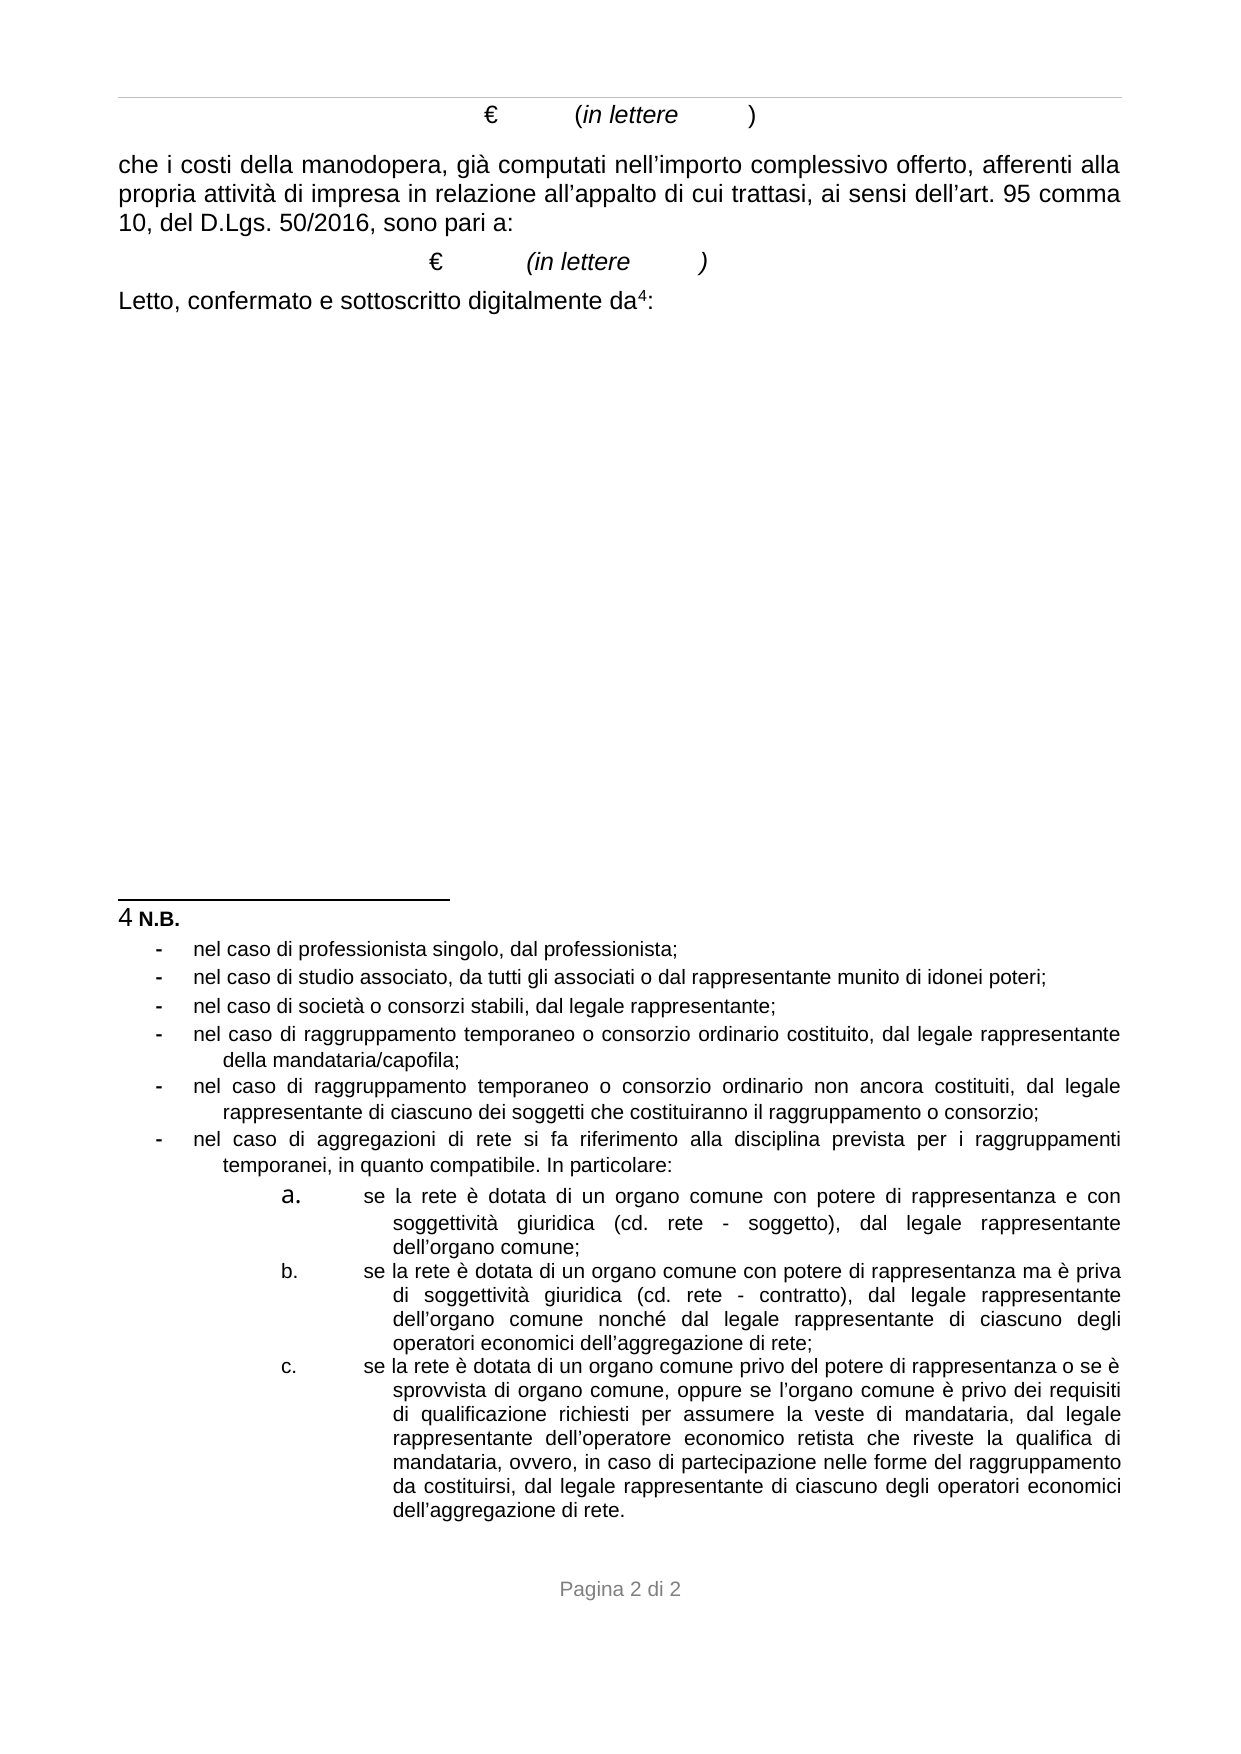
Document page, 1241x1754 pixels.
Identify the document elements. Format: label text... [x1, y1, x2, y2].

list nel caso di aggregazioni di rete si fa riferimento alla disciplina prevista per i raggruppamenti temporanei, in quanto compatibile. In particolare: [156, 1124, 1122, 1176]
list se la rete è dotata di un organo comune privo del potere di rappresentanza o se è sprovvista di organo comune, oppure se l’organo comune è privo dei requisiti di qualificazione richiesti per assumere la veste di mandataria, dal legale rappresentante dell’operatore economico retista che riveste la qualifica di mandataria, ovvero, in caso di partecipazione nelle forme del raggruppamento da costituirsi, dal legale rappresentante di ciascuno degli operatori economici dell’aggregazione di rete. [281, 1354, 1122, 1522]
table_header € (in lettere ) [129, 247, 913, 275]
list nel caso di raggruppamento temporaneo o consorzio ordinario non ancora costituiti, dal legale rappresentante di ciascuno dei soggetti che costituiranno il raggruppamento o consorzio; [156, 1072, 1122, 1124]
text che i costi della manodopera, già computati nell’importo complessivo offerto, afferenti alla propria attività di impresa in relazione all’appalto di cui trattasi, ai sensi dell’art. 95 comma 10, del D.Lgs. 50/2016, sono pari a: [118, 150, 1122, 236]
list nel caso di studio associato, da tutti gli associati o dal rappresentante munito di idonei poteri; [156, 962, 1122, 991]
list nel caso di società o consorzi stabili, dal legale rappresentante; [156, 991, 1122, 1019]
table_header [118, 247, 1148, 276]
list nel caso di raggruppamento temporaneo o consorzio ordinario costituito, dal legale rappresentante della mandataria/capofila; [156, 1019, 1122, 1072]
list se la rete è dotata di un organo comune con potere di rappresentanza ma è priva di soggettività giuridica (cd. rete - contratto), dal legale rappresentante dell’organo comune nonché dal legale rappresentante di ciascuno degli operatori economici dell’aggregazione di rete; [281, 1258, 1122, 1354]
list nel caso di professionista singolo, dal professionista; [156, 934, 1122, 962]
list se la rete è dotata di un organo comune con potere di rappresentanza e con soggettività giuridica (cd. rete - soggetto), dal legale rappresentante dell’organo comune; [281, 1176, 1122, 1258]
text Letto, confermato e sottoscritto digitalmente da: [118, 286, 1122, 315]
text € (in lettere ) [118, 100, 1122, 129]
text N.B. [118, 900, 1122, 934]
